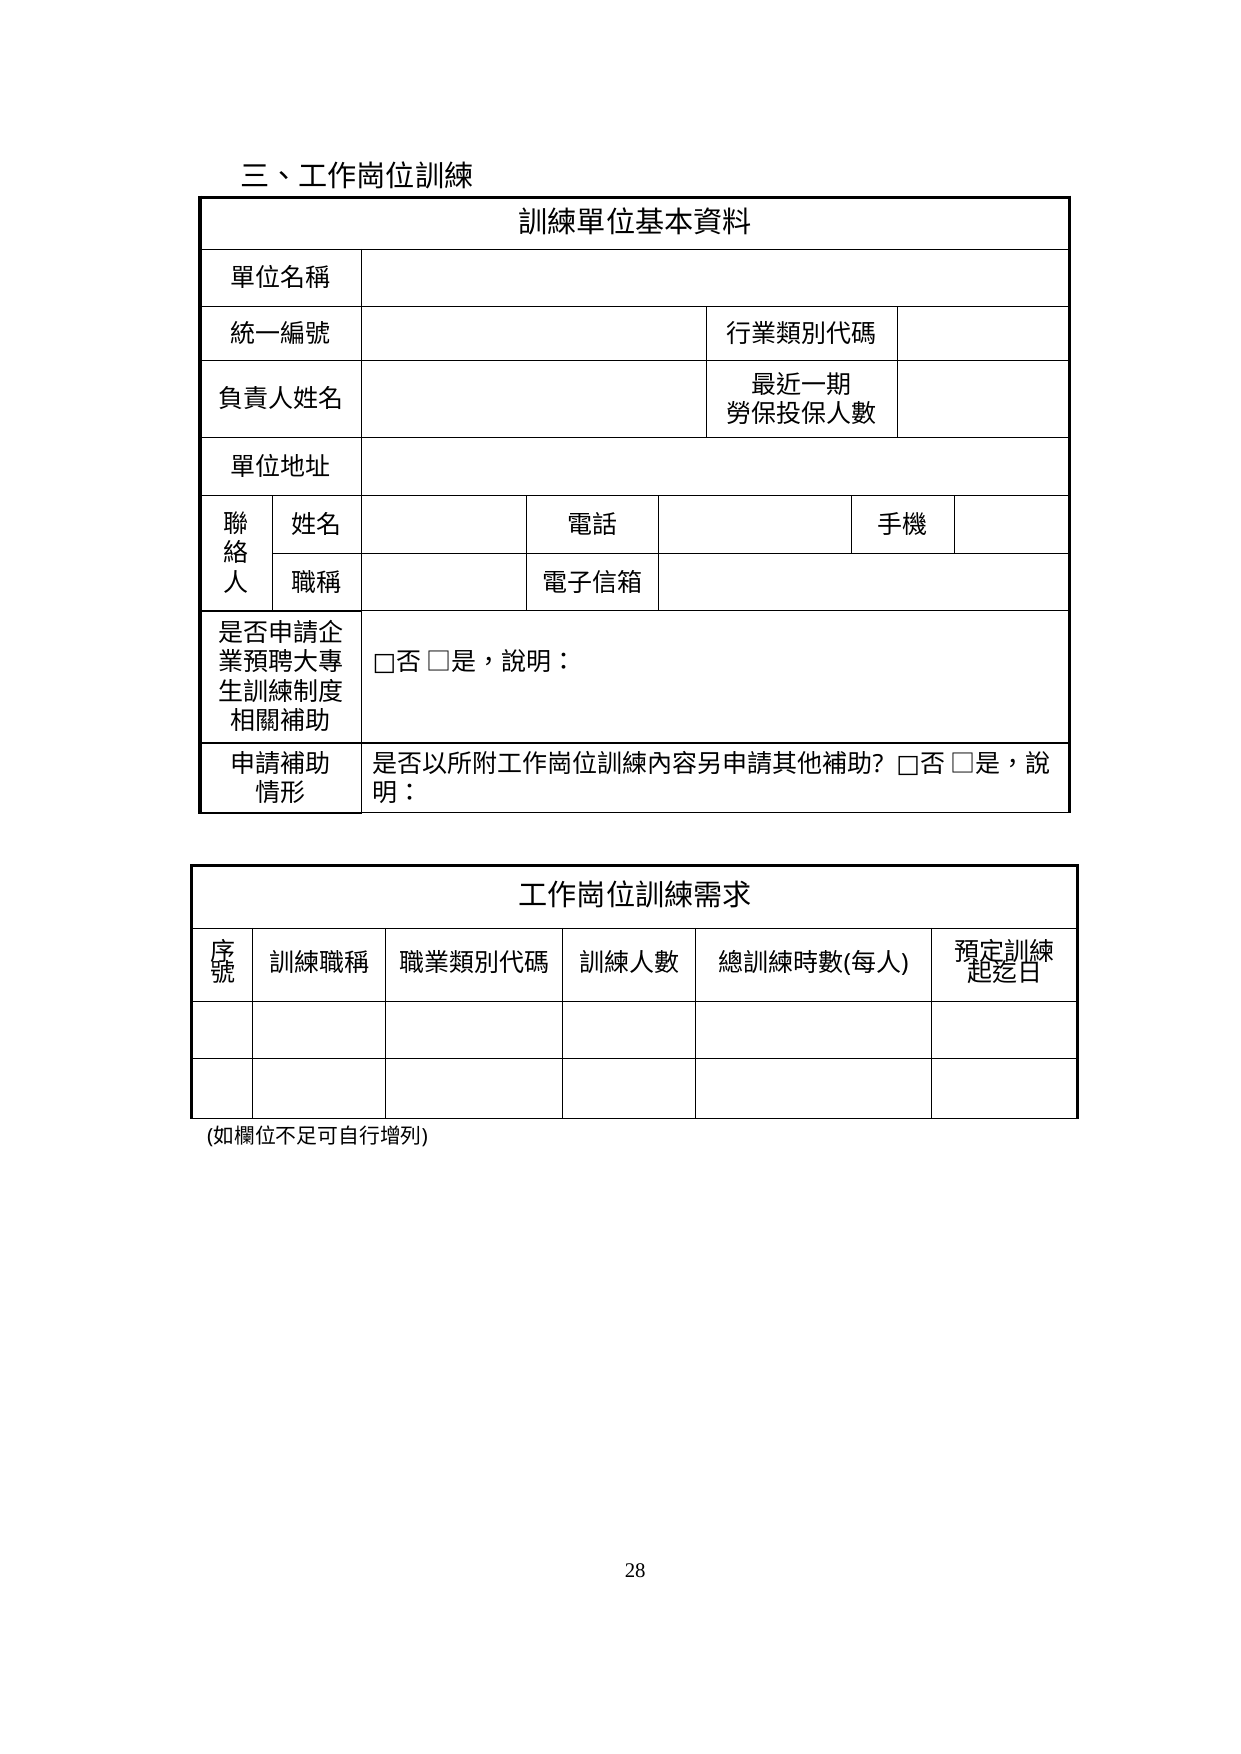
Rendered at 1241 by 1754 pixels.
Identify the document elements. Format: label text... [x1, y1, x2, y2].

table_cell [659, 496, 851, 553]
table_cell 預定訓練起迄日 [932, 929, 1076, 1001]
table_cell 電子信箱 [527, 554, 658, 610]
table_cell 手機 [852, 496, 954, 553]
subtitle (如欄位不足可自行增列) [207, 1119, 1092, 1149]
table_cell 總訓練時數(每人) [696, 929, 931, 1001]
table_cell [386, 1002, 562, 1058]
table_cell [362, 361, 706, 437]
table_cell [362, 496, 526, 553]
table_cell [362, 307, 706, 360]
table_cell 訓練人數 [563, 929, 695, 1001]
table_cell 序號 [193, 929, 252, 1001]
table_cell [253, 1002, 385, 1058]
table_cell [898, 307, 1068, 360]
table_cell [362, 250, 1068, 306]
table_cell 訓練職稱 [253, 929, 385, 1001]
table_cell [932, 1059, 1076, 1118]
table_cell 單位名稱 [202, 250, 361, 306]
table_cell 姓名 [273, 496, 361, 553]
table_header 訓練單位基本資料 [202, 199, 1068, 249]
table_cell 職業類別代碼 [386, 929, 562, 1001]
table_cell [362, 438, 1068, 495]
table_cell [193, 1002, 252, 1058]
table_cell 統一編號 [202, 307, 361, 360]
table_cell [955, 496, 1068, 553]
table_cell [696, 1002, 931, 1058]
table_cell 電話 [527, 496, 658, 553]
table_cell 最近一期 勞保投保人數 [707, 361, 897, 437]
table_cell [932, 1002, 1076, 1058]
subtitle 三、工作崗位訓練 [240, 148, 1092, 196]
table_cell [898, 361, 1068, 437]
table_cell [253, 1059, 385, 1118]
table_cell 行業類別代碼 [707, 307, 897, 360]
table_cell [563, 1059, 695, 1118]
table_header 工作崗位訓練需求 [193, 867, 1076, 928]
table_cell 是否申請企業預聘大專生訓練制度相關補助 [202, 612, 361, 742]
table_cell [362, 554, 526, 610]
table_cell 單位地址 [202, 438, 361, 495]
table_cell 職稱 [273, 554, 361, 610]
table_cell 聯絡人 [202, 496, 272, 610]
table_cell [193, 1059, 252, 1118]
table_cell [659, 554, 1068, 610]
table_cell [696, 1059, 931, 1118]
table_cell □否 □是，說明： [362, 611, 1068, 742]
table_cell 是否以所附工作崗位訓練內容另申請其他補助? □否 □是，說明： [362, 744, 1068, 812]
table_cell [386, 1059, 562, 1118]
table_cell 負責人姓名 [202, 361, 361, 437]
table_cell 申請補助 情形 [202, 744, 361, 812]
table_cell [563, 1002, 695, 1058]
